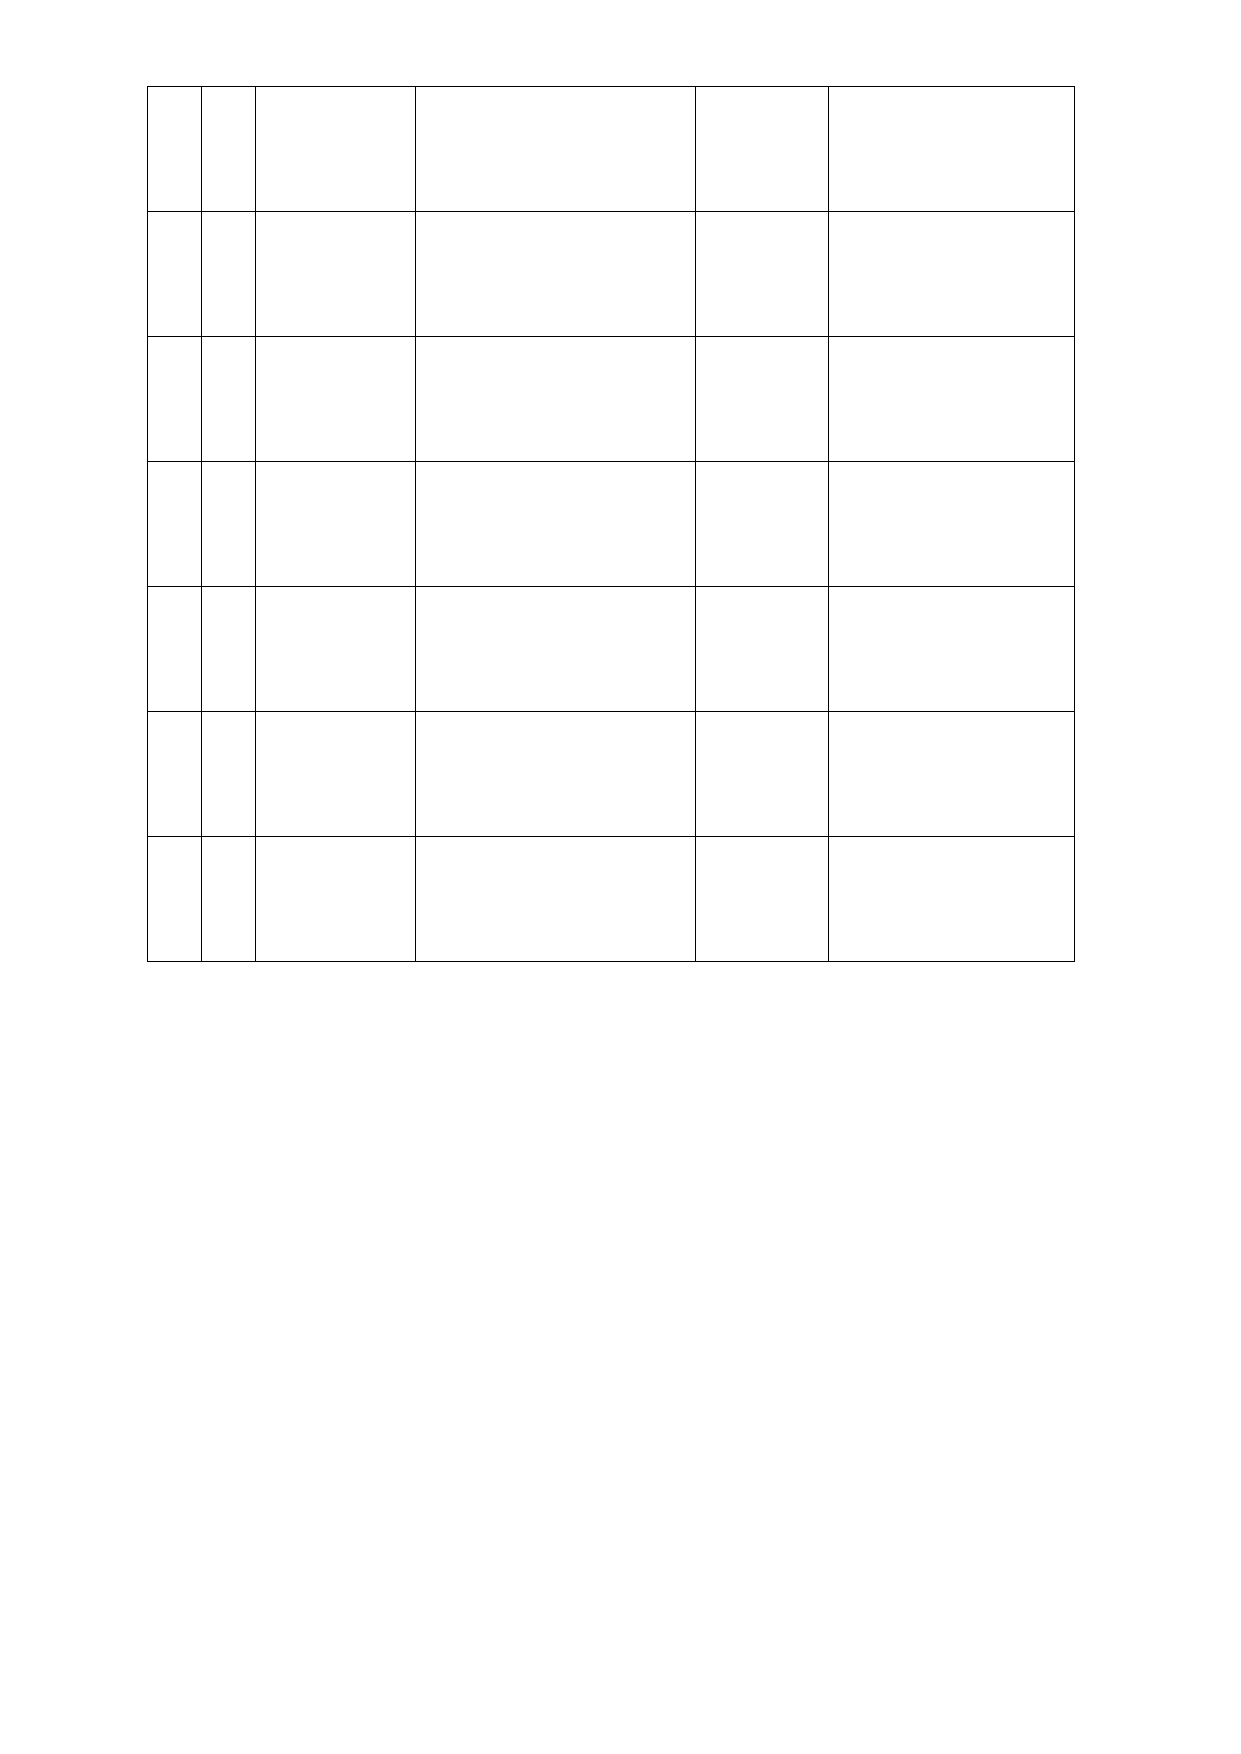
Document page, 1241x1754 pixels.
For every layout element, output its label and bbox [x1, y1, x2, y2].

table_cell [416, 837, 695, 961]
table_cell [202, 587, 255, 711]
table_cell [696, 837, 828, 961]
table_cell [256, 837, 415, 961]
table_cell [416, 462, 695, 586]
table_cell [696, 337, 828, 461]
table_cell [256, 212, 415, 336]
table_cell [148, 837, 201, 961]
table_cell [148, 587, 201, 711]
table_cell [148, 212, 201, 336]
table_cell [202, 337, 255, 461]
table_cell [696, 712, 828, 836]
table_cell [256, 87, 415, 211]
table_cell [829, 587, 1074, 711]
table_cell [829, 212, 1074, 336]
table_cell [829, 712, 1074, 836]
table_cell [202, 212, 255, 336]
table_cell [202, 837, 255, 961]
table_cell [696, 212, 828, 336]
table_cell [148, 712, 201, 836]
table_cell [696, 462, 828, 586]
table_cell [416, 712, 695, 836]
table_cell [256, 337, 415, 461]
table_cell [829, 337, 1074, 461]
table_cell [148, 87, 201, 211]
table_cell [202, 462, 255, 586]
table_cell [416, 212, 695, 336]
table_cell [256, 587, 415, 711]
table_cell [256, 462, 415, 586]
table_cell [416, 337, 695, 461]
table_cell [256, 712, 415, 836]
table_cell [148, 337, 201, 461]
table_cell [829, 462, 1074, 586]
table_cell [696, 87, 828, 211]
table_cell [202, 87, 255, 211]
table_cell [202, 712, 255, 836]
table_cell [148, 462, 201, 586]
table_cell [696, 587, 828, 711]
table_cell [416, 87, 695, 211]
table_cell [829, 837, 1074, 961]
table_cell [829, 87, 1074, 211]
table_cell [416, 587, 695, 711]
